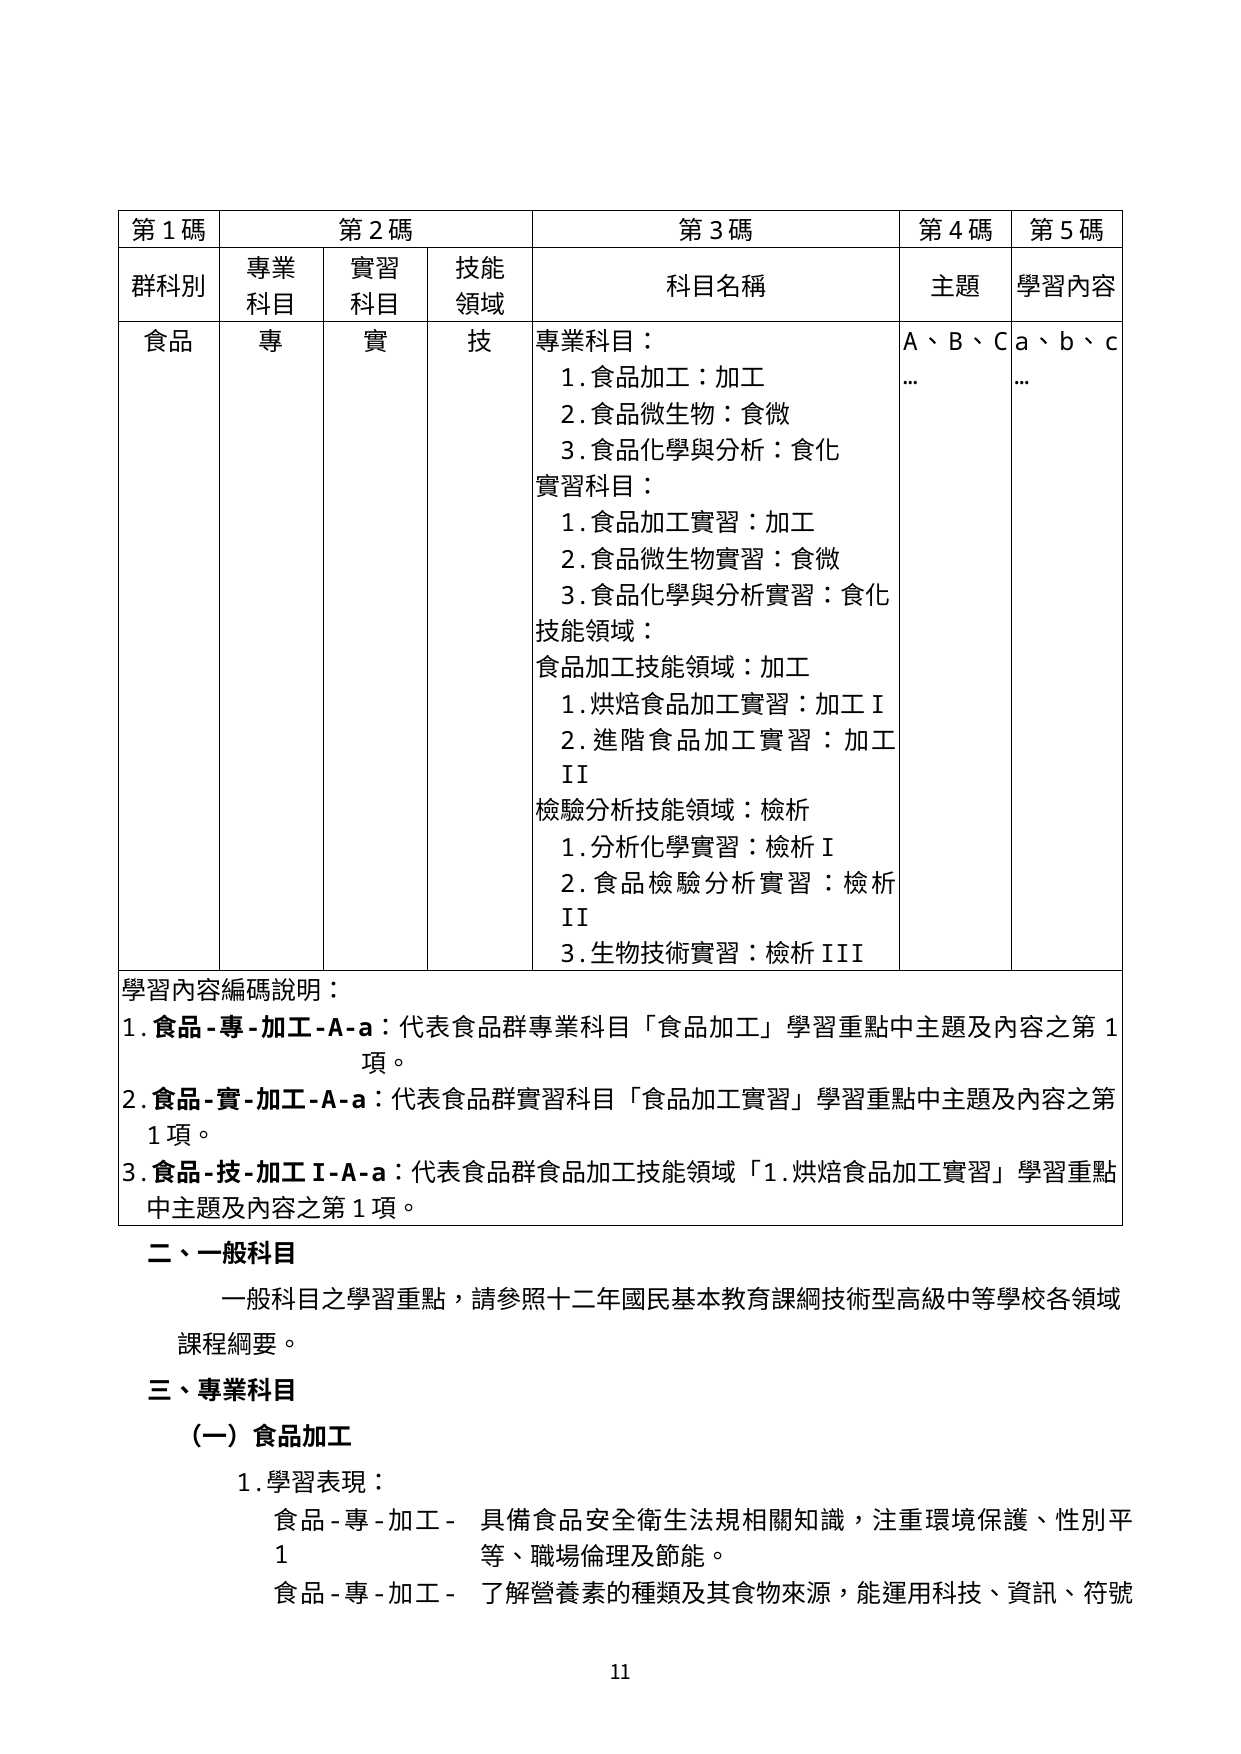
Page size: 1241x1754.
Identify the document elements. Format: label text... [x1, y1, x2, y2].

table_cell 了解營養素的種類及其食物來源，能運用科技、資訊、符號 [469, 1573, 1144, 1609]
table_header 第2碼 [220, 211, 532, 247]
table_cell 實 [324, 322, 427, 970]
table_cell 技能 領域 [428, 248, 532, 321]
table_cell 專業 科目 [220, 248, 323, 321]
text 三、專業科目 [148, 1363, 1122, 1409]
table_header 第5碼 [1012, 211, 1122, 247]
table_header 第3碼 [533, 211, 899, 247]
table_cell A、B、C… [900, 322, 1011, 970]
table_cell a、b、c… [1012, 322, 1122, 970]
table_header 第1碼 [119, 211, 219, 247]
table_cell 技 [428, 322, 532, 970]
table_cell 專業科目： 1.食品加工：加工 2.食品微生物：食微 3.食品化學與分析：食化 實習科目： 1.食品加工實習：加工 2.食品微生物實習：食微 3.食品化學與分析實習：食化 技能領域： 食品加工技能領域：加工 1.烘焙食品加工實習：加工I 2.進階食品加工實習：加工II 檢驗分析技能領域：檢析 1.分析化學實習：檢析I 2.食品檢驗分析實習：檢析II 3.生物技術實習：檢析III [533, 322, 899, 970]
table_cell 學習內容編碼說明： 1.食品-專-加工-A-a：代表食品群專業科目「食品加工」學習重點中主題及內容之第1項。 2.食品-實-加工-A-a：代表食品群實習科目「食品加工實習」學習重點中主題及內容之第1項。 3.食品-技-加工I-A-a：代表食品群食品加工技能領域「1.烘焙食品加工實習」學習重點中主題及內容之第1項。 [119, 971, 1122, 1224]
table_cell 專 [220, 322, 323, 970]
table_cell 主題 [900, 248, 1011, 321]
table_header 具備食品安全衛生法規相關知識，注重環境保護、性別平等、職場倫理及節能。 [469, 1501, 1144, 1573]
text 一般科目之學習重點，請參照十二年國民基本教育課綱技術型高級中等學校各領域課程綱要。 [177, 1271, 1122, 1363]
table_cell 科目名稱 [533, 248, 899, 321]
table_cell 群科別 [119, 248, 219, 321]
table_cell 實習 科目 [324, 248, 427, 321]
table_header 第4碼 [900, 211, 1011, 247]
table_cell 食品-專-加工- [262, 1573, 469, 1609]
table_cell 學習內容 [1012, 248, 1122, 321]
text 二、一般科目 [148, 1226, 1122, 1271]
table_header 食品-專-加工-1 [262, 1501, 469, 1573]
text （一）食品加工 [169, 1409, 1122, 1455]
table_cell 食品 [119, 322, 219, 970]
text 1.學習表現： [169, 1455, 1122, 1501]
